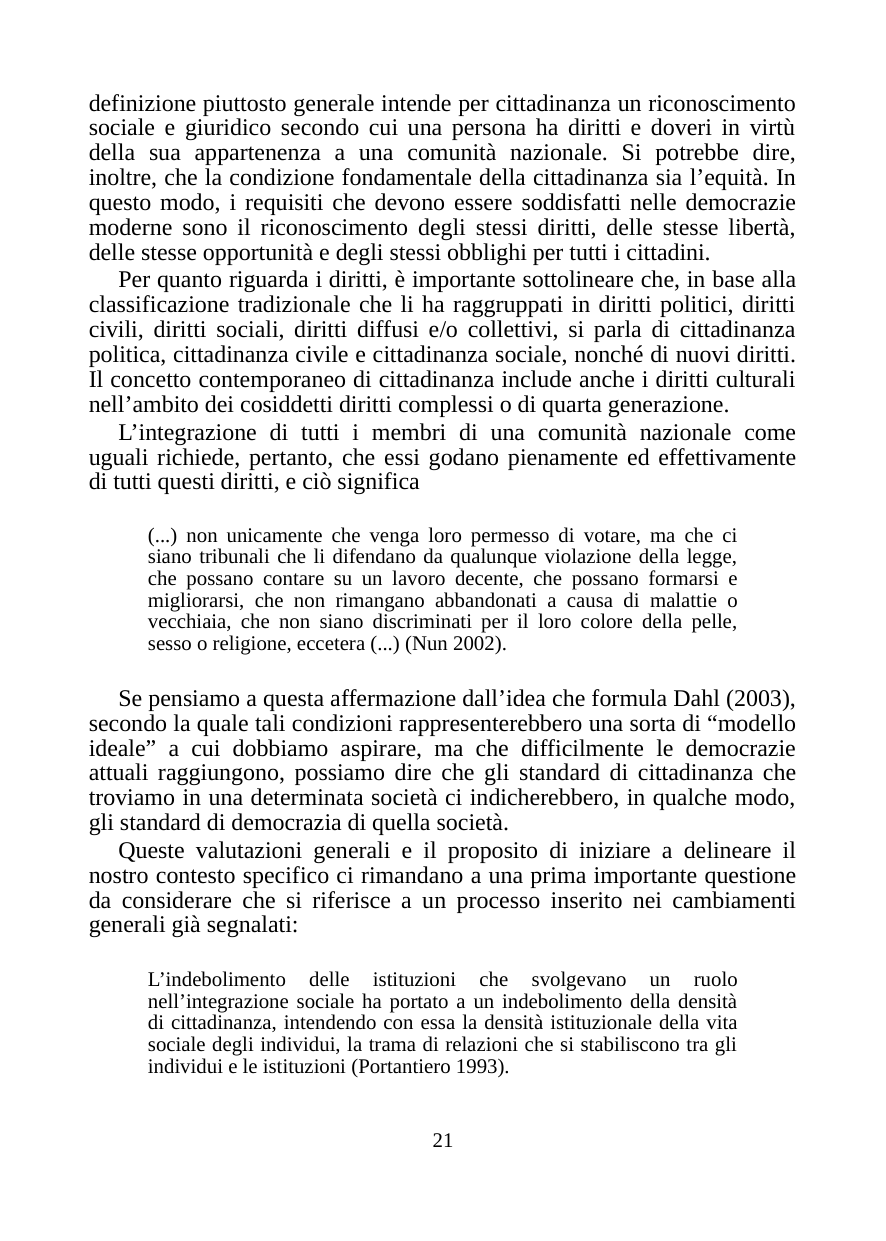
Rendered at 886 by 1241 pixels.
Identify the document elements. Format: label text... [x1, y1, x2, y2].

text L’indebolimento delle istituzioni che svolgevano un ruolo nell’integrazione sociale ha portato a un indebolimento della densità di cittadinanza, intendendo con essa la densità istituzionale della vita sociale degli individui, la trama di relazioni che si stabiliscono tra gli individui e le istituzioni (Portantiero 1993). [148, 967, 738, 1078]
text (...) non unicamente che venga loro permesso di votare, ma che ci siano tribunali che li difendano da qualunque violazione della legge, che possano contare su un lavoro decente, che possano formarsi e migliorarsi, che non rimangano abbandonati a causa di malattie o vecchiaia, che non siano discriminati per il loro colore della pelle, sesso o religione, eccetera (...) (Nun 2002). [148, 523, 738, 655]
text L’integrazione di tutti i membri di una comunità nazionale come uguali richiede, pertanto, che essi godano pienamente ed effettivamente di tutti questi diritti, e ciò significa [88, 418, 797, 495]
text Per quanto riguarda i diritti, è importante sottolineare che, in base alla classificazione tradizionale che li ha raggruppati in diritti politici, diritti civili, diritti sociali, diritti diffusi e/o collettivi, si parla di cittadinanza politica, cittadinanza civile e cittadinanza sociale, nonché di nuovi diritti. Il concetto contemporaneo di cittadinanza include anche i diritti culturali nell’ambito dei cosiddetti diritti complessi o di quarta generazione. [88, 266, 797, 418]
text Se pensiamo a questa affermazione dall’idea che formula Dahl (2003), secondo la quale tali condizioni rappresenterebbero una sorta di “modello ideale” a cui dobbiamo aspirare, ma che difficilmente le democrazie attuali raggiungono, possiamo dire che gli standard di cittadinanza che troviamo in una determinata società ci indicherebbero, in qualche modo, gli standard di democrazia di quella società. [88, 684, 797, 836]
text definizione piuttosto generale intende per cittadinanza un riconoscimento sociale e giuridico secondo cui una persona ha diritti e doveri in virtù della sua appartenenza a una comunità nazionale. Si potrebbe dire, inoltre, che la condizione fondamentale della cittadinanza sia l’equità. In questo modo, i requisiti che devono essere soddisfatti nelle democrazie moderne sono il riconoscimento degli stessi diritti, delle stesse libertà, delle stesse opportunità e degli stessi obblighi per tutti i cittadini. [88, 88, 797, 266]
text Queste valutazioni generali e il proposito di iniziare a delineare il nostro contesto specifico ci rimandano a una prima importante questione da considerare che si riferisce a un processo inserito nei cambiamenti generali già segnalati: [88, 836, 797, 938]
